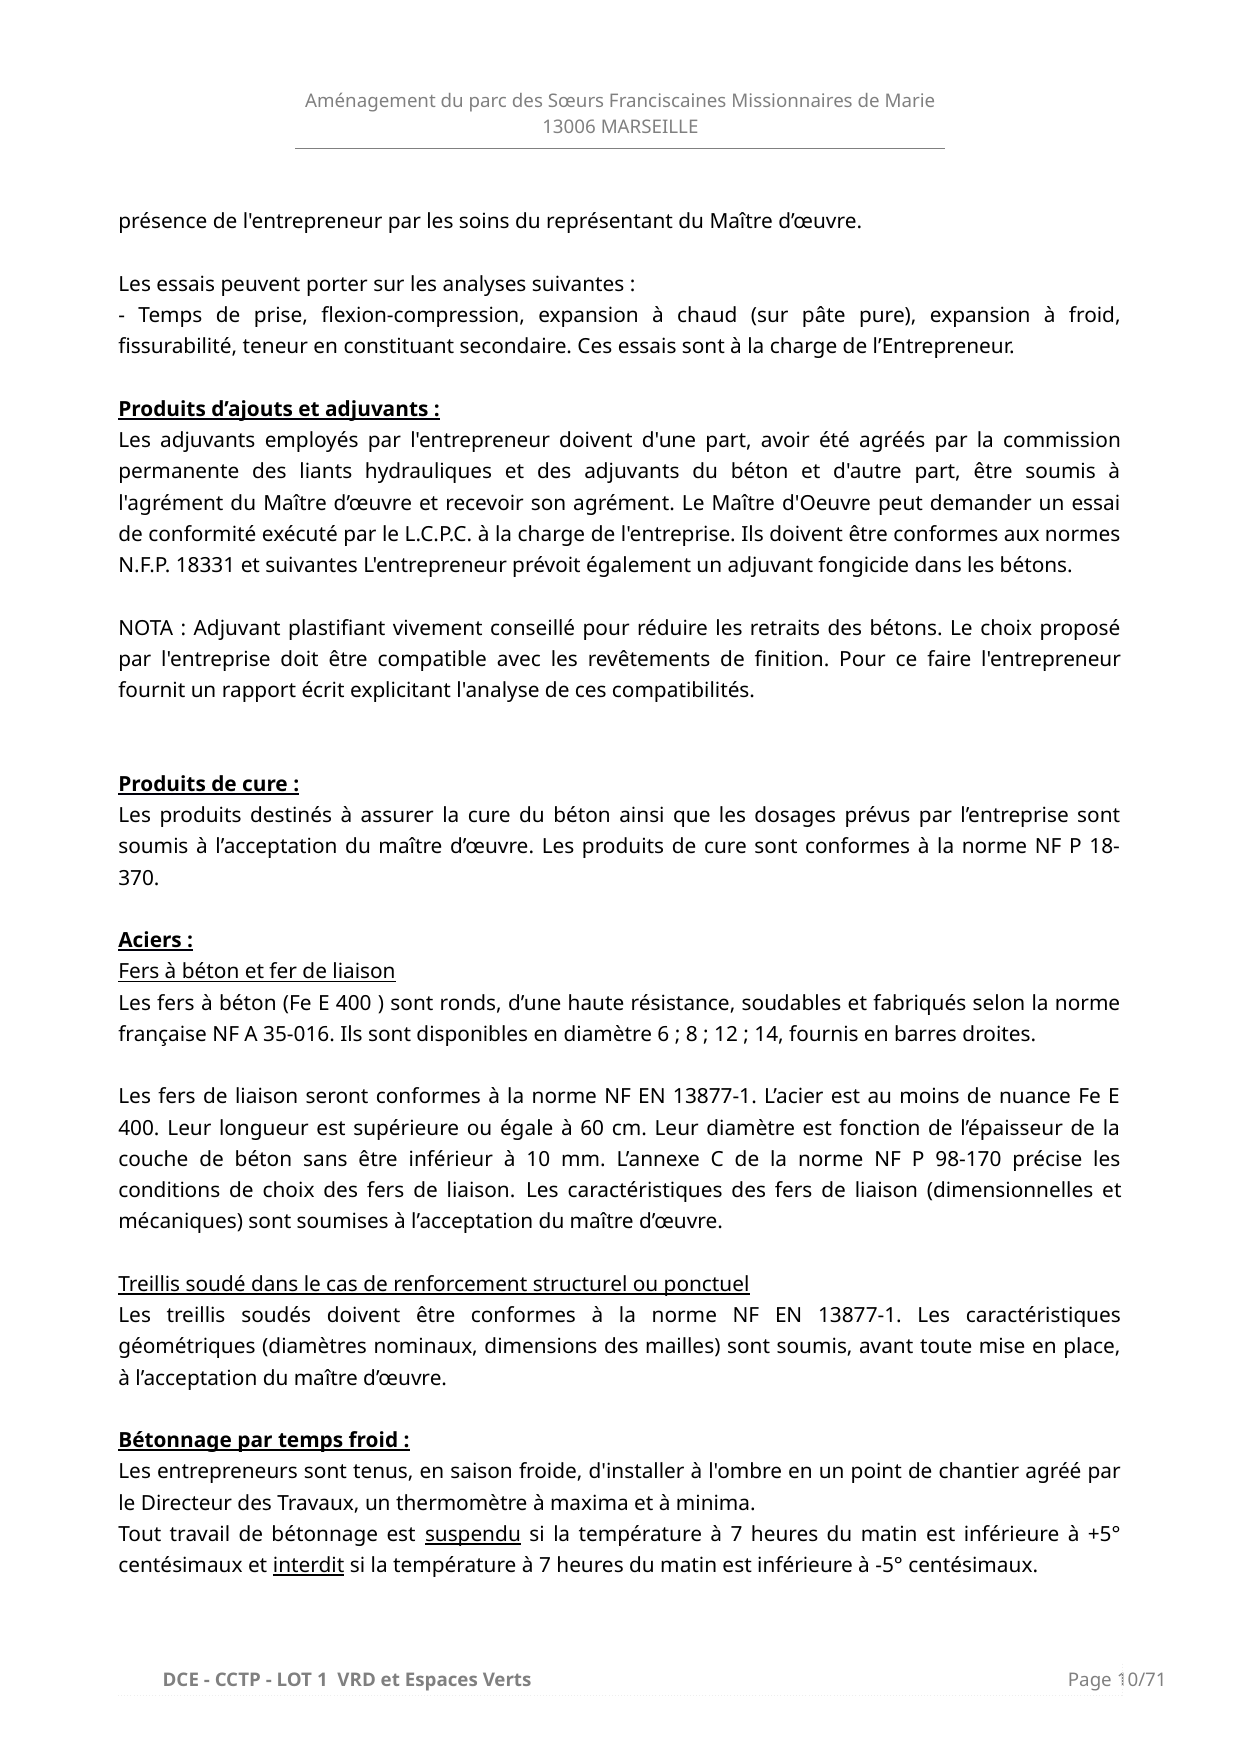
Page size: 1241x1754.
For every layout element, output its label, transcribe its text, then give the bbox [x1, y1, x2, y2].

text Les essais peuvent porter sur les analyses suivantes : [118, 269, 1122, 298]
text Les produits destinés à assurer la cure du béton ainsi que les dosages prévus par l’entreprise sont soumis à l’acceptation du maître d’œuvre. Les produits de cure sont conformes à la norme NF P 18-370. [118, 800, 1122, 891]
text Les adjuvants employés par l'entrepreneur doivent d'une part, avoir été agréés par la commission permanente des liants hydrauliques et des adjuvants du béton et d'autre part, être soumis à l'agrément du Maître d’œuvre et recevoir son agrément. Le Maître d'Oeuvre peut demander un essai de conformité exécuté par le L.C.P.C. à la charge de l'entreprise. Ils doivent être conformes aux normes N.F.P. 18331 et suivantes L'entrepreneur prévoit également un adjuvant fongicide dans les bétons. [118, 425, 1122, 579]
text Treillis soudé dans le cas de renforcement structurel ou ponctuel [118, 1269, 1122, 1298]
text NOTA : Adjuvant plastifiant vivement conseillé pour réduire les retraits des bétons. Le choix proposé par l'entreprise doit être compatible avec les revêtements de finition. Pour ce faire l'entrepreneur fournit un rapport écrit explicitant l'analyse de ces compatibilités. [118, 613, 1122, 704]
text présence de l'entrepreneur par les soins du représentant du Maître d’œuvre. [118, 207, 1122, 235]
text Les entrepreneurs sont tenus, en saison froide, d'installer à l'ombre en un point de chantier agréé par le Directeur des Travaux, un thermomètre à maxima et à minima. [118, 1457, 1122, 1516]
text Produits d’ajouts et adjuvants : [118, 394, 1122, 423]
text Produits de cure : [118, 769, 1122, 798]
text Bétonnage par temps froid : [118, 1425, 1122, 1454]
text Les treillis soudés doivent être conformes à la norme NF EN 13877-1. Les caractéristiques géométriques (diamètres nominaux, dimensions des mailles) sont soumis, avant toute mise en place, à l’acceptation du maître d’œuvre. [118, 1300, 1122, 1391]
text Les fers de liaison seront conformes à la norme NF EN 13877-1. L’acier est au moins de nuance Fe E 400. Leur longueur est supérieure ou égale à 60 cm. Leur diamètre est fonction de l’épaisseur de la couche de béton sans être inférieur à 10 mm. L’annexe C de la norme NF P 98-170 précise les conditions de choix des fers de liaison. Les caractéristiques des fers de liaison (dimensionnelles et mécaniques) sont soumises à l’acceptation du maître d’œuvre. [118, 1082, 1122, 1235]
text - Temps de prise, flexion-compression, expansion à chaud (sur pâte pure), expansion à froid, fissurabilité, teneur en constituant secondaire. Ces essais sont à la charge de l’Entrepreneur. [118, 300, 1122, 360]
text Les fers à béton (Fe E 400 ) sont ronds, d’une haute résistance, soudables et fabriqués selon la norme française NF A 35-016. Ils sont disponibles en diamètre 6 ; 8 ; 12 ; 14, fournis en barres droites. [118, 988, 1122, 1048]
text Tout travail de bétonnage est suspendu si la température à 7 heures du matin est inférieure à +5° centésimaux et interdit si la température à 7 heures du matin est inférieure à -5° centésimaux. [118, 1519, 1122, 1579]
text Aciers : [118, 925, 1122, 954]
text Fers à béton et fer de liaison [118, 957, 1122, 985]
